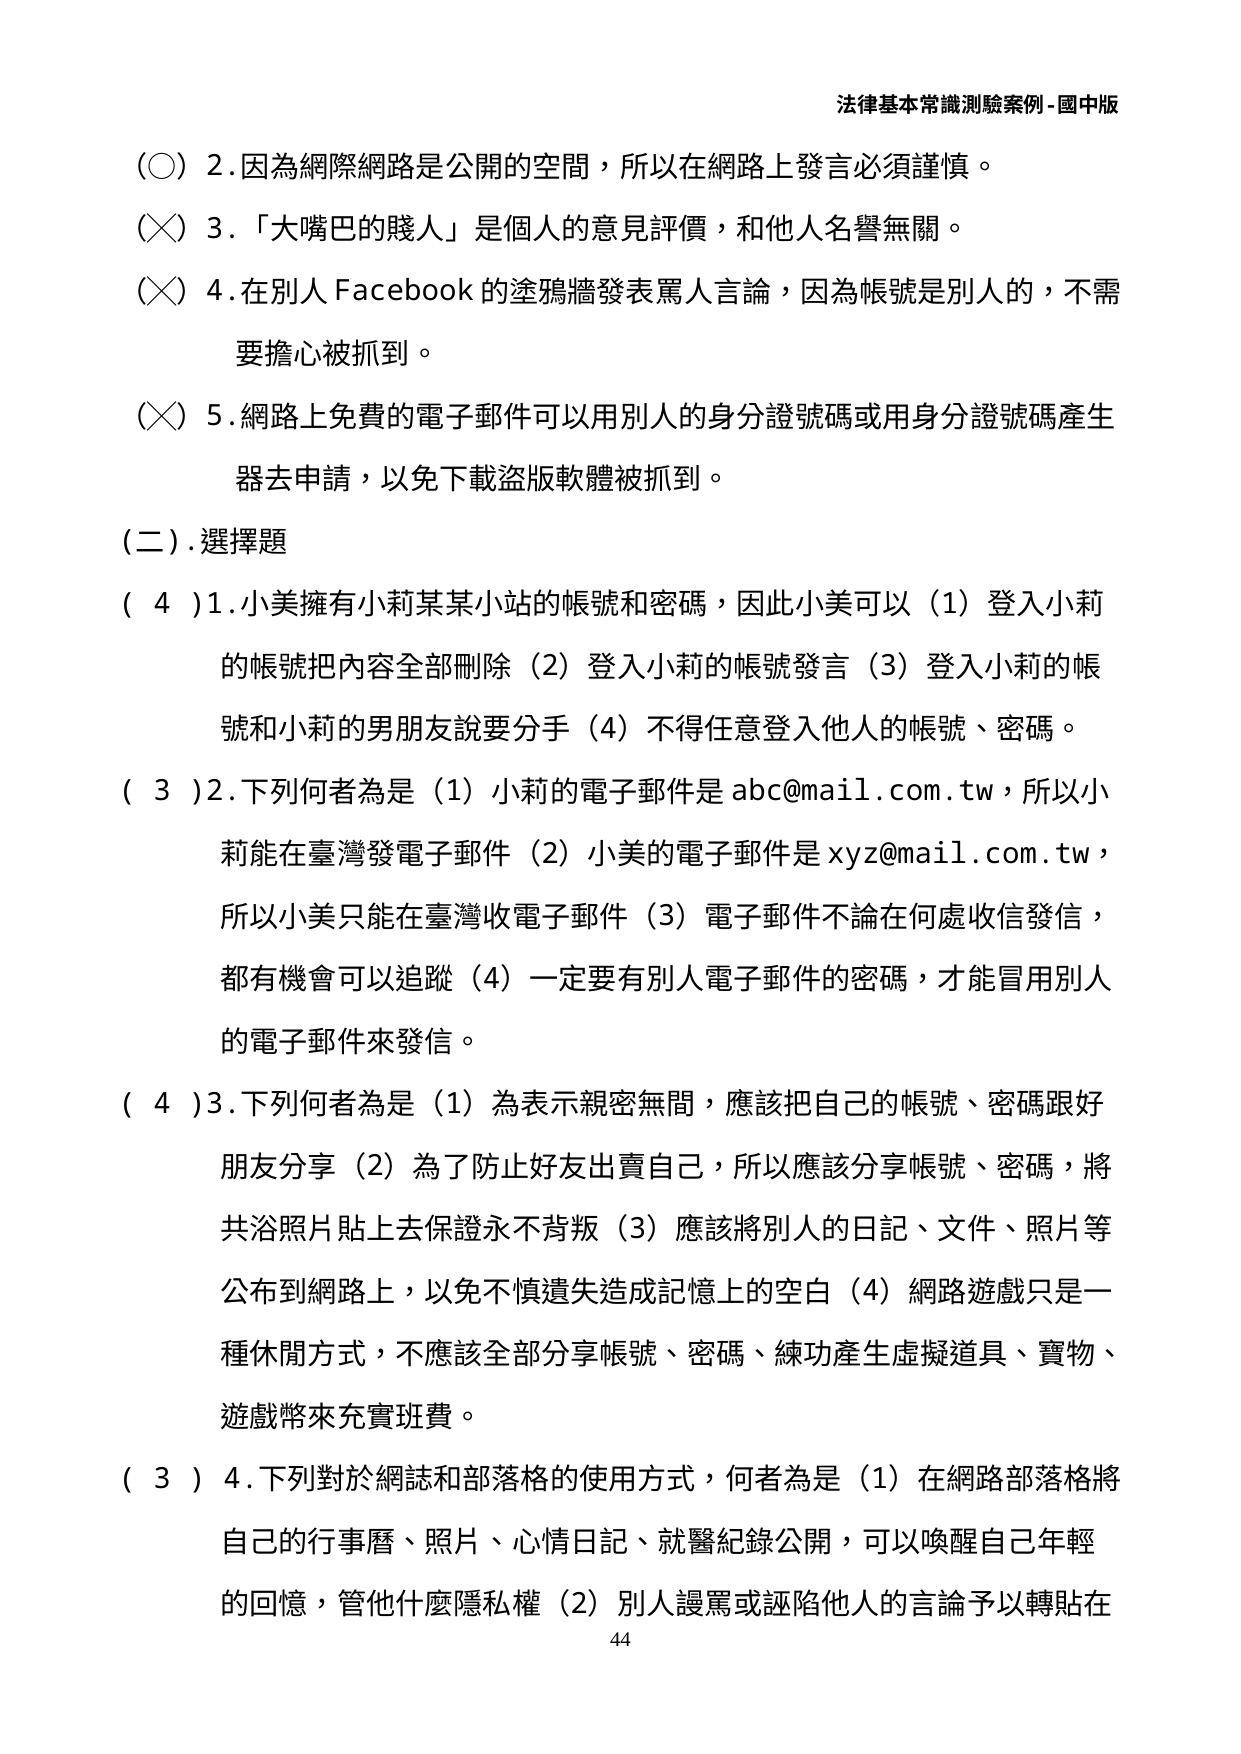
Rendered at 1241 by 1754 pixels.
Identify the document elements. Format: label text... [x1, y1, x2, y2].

text (二).選擇題 [118, 498, 1122, 560]
text （○）2.因為網際網路是公開的空間，所以在網路上發言必須謹慎。 [118, 123, 1122, 185]
text ( 3 )2.下列何者為是（1）小莉的電子郵件是abc@mail.com.tw，所以小莉能在臺灣發電子郵件（2）小美的電子郵件是xyz@mail.com.tw，所以小美只能在臺灣收電子郵件（3）電子郵件不論在何處收信發信，都有機會可以追蹤（4）一定要有別人電子郵件的密碼，才能冒用別人的電子郵件來發信。 [118, 748, 1122, 1060]
text ( 4 )1.小美擁有小莉某某小站的帳號和密碼，因此小美可以（1）登入小莉的帳號把內容全部刪除（2）登入小莉的帳號發言（3）登入小莉的帳號和小莉的男朋友說要分手（4）不得任意登入他人的帳號、密碼。 [118, 560, 1122, 748]
text （╳）5.網路上免費的電子郵件可以用別人的身分證號碼或用身分證號碼產生器去申請，以免下載盜版軟體被抓到。 [118, 373, 1122, 498]
text ( 3 ) 4.下列對於網誌和部落格的使用方式，何者為是（1）在網路部落格將自己的行事曆、照片、心情日記、就醫紀錄公開，可以喚醒自己年輕的回憶，管他什麼隱私權（2）別人謾罵或誣陷他人的言論予以轉貼在 [118, 1435, 1122, 1623]
text ( 4 )3.下列何者為是（1）為表示親密無間，應該把自己的帳號、密碼跟好朋友分享（2）為了防止好友出賣自己，所以應該分享帳號、密碼，將共浴照片貼上去保證永不背叛（3）應該將別人的日記、文件、照片等公布到網路上，以免不慎遺失造成記憶上的空白（4）網路遊戲只是一種休閒方式，不應該全部分享帳號、密碼、練功產生虛擬道具、寶物、遊戲幣來充實班費。 [118, 1060, 1122, 1435]
text （╳）4.在別人Facebook的塗鴉牆發表罵人言論，因為帳號是別人的，不需要擔心被抓到。 [118, 248, 1122, 373]
text （╳）3.「大嘴巴的賤人」是個人的意見評價，和他人名譽無關。 [118, 185, 1122, 248]
